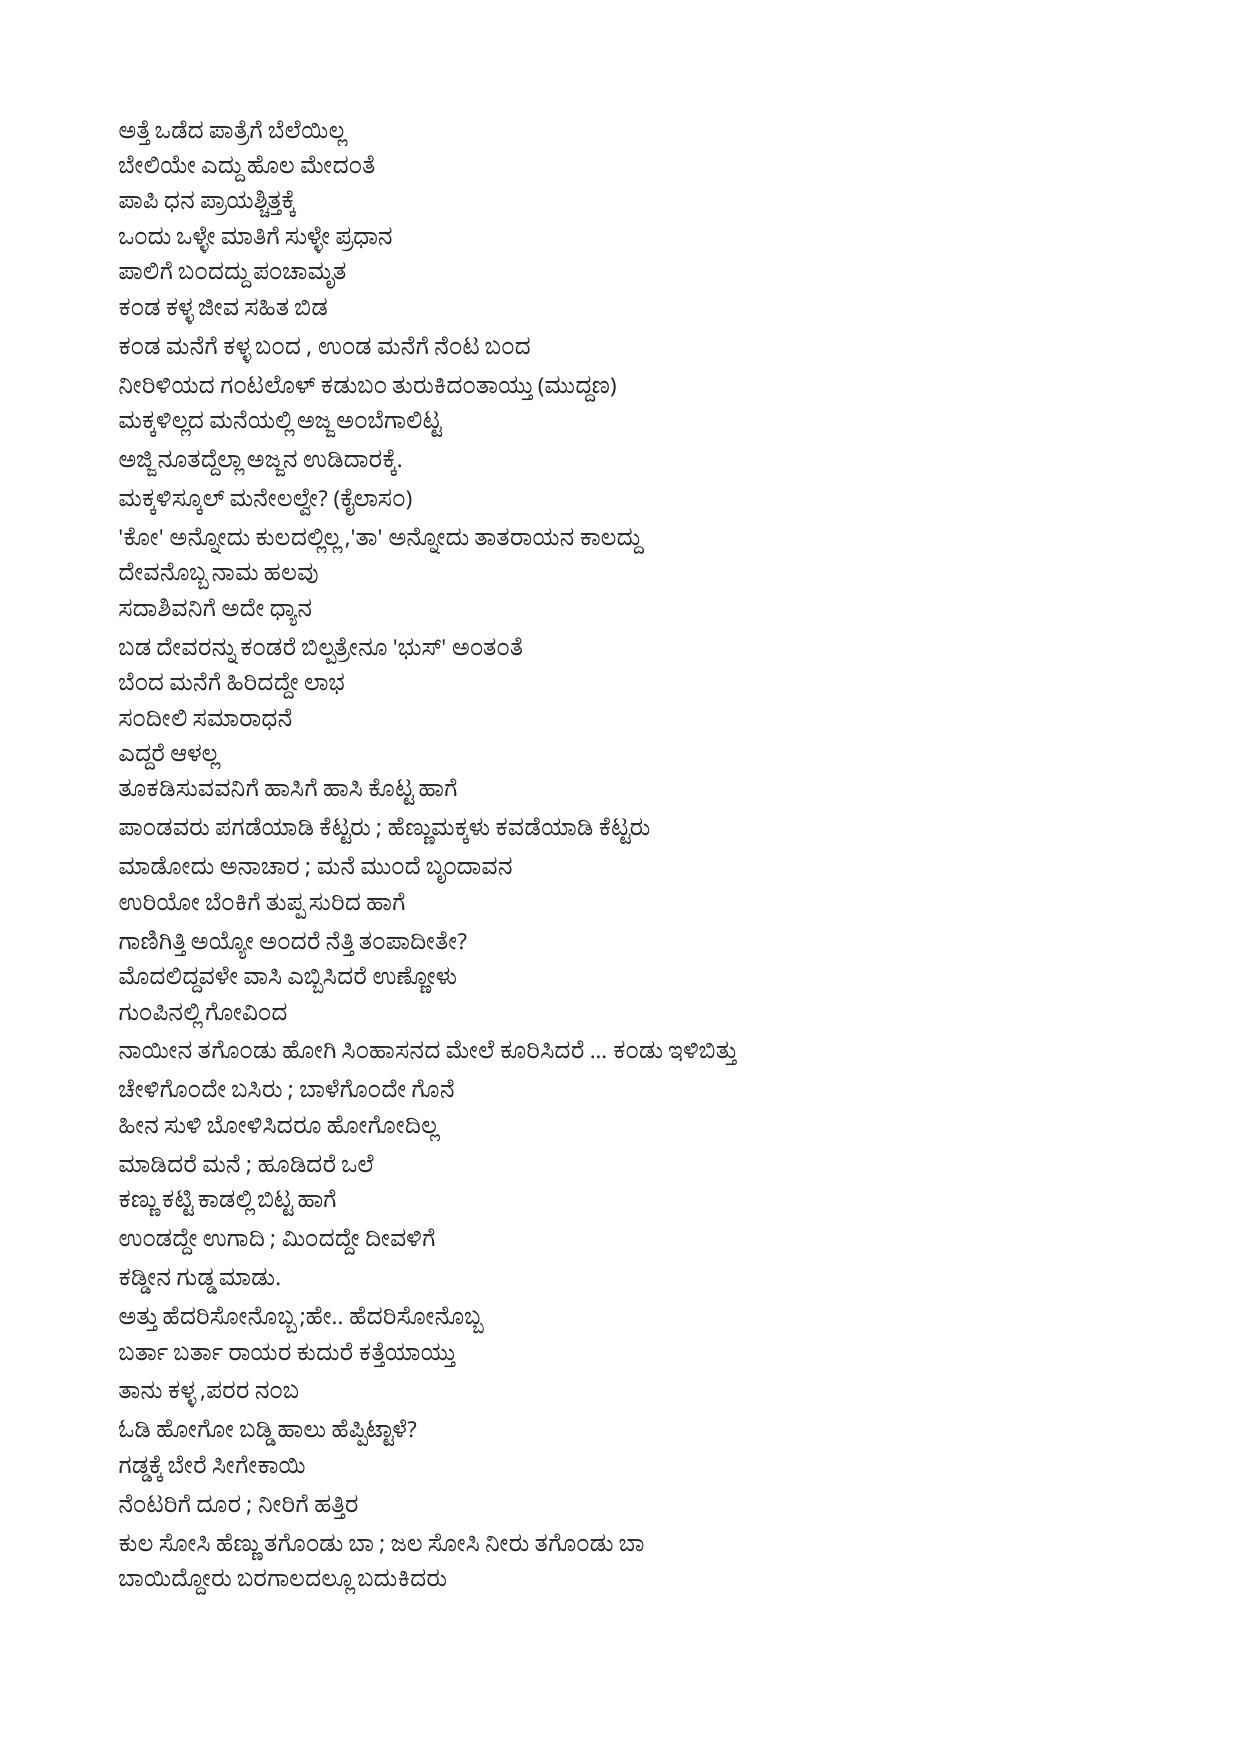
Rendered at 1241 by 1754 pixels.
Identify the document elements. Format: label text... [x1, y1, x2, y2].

text ಅತ್ತೆ ಒಡೆದ ಪಾತ್ರೆಗೆ ಬೆಲೆಯಿಲ್ಲ ಬೇಲಿಯೇ ಎದ್ದು ಹೊಲ ಮೇದಂತೆ ಪಾಪಿ ಧನ ಪ್ರಾಯಶ್ಚಿತ್ತಕ್ಕೆ ಒಂದು ಒಳ್ಳೇ ಮಾತಿಗೆ ಸುಳ್ಳೇ ಪ್ರಧಾನ ಪಾಲಿಗೆ ಬಂದದ್ದು ಪಂಚಾಮೃತ ಕಂಡ ಕಳ್ಳ ಜೀವ ಸಹಿತ ಬಿಡ ಕಂಡ ಮನೆಗೆ ಕಳ್ಳ ಬಂದ , ಉಂಡ ಮನೆಗೆ ನೆಂಟ ಬಂದ ನೀರಿಳಿಯದ ಗಂಟಲೊಳ್ ಕಡುಬಂ ತುರುಕಿದಂತಾಯ್ತು (ಮುದ್ದಣ) ಮಕ್ಕಳಿಲ್ಲದ ಮನೆಯಲ್ಲಿ ಅಜ್ಜ ಅಂಬೆಗಾಲಿಟ್ಟ ಅಜ್ಜಿ ನೂತದ್ದೆಲ್ಲಾ ಅಜ್ಜನ ಉಡಿದಾರಕ್ಕೆ. ಮಕ್ಕಳಿಸ್ಕೂಲ್ ಮನೇಲಲ್ವೇ? (ಕೈಲಾಸಂ) 'ಕೋ' ಅನ್ನೋದು ಕುಲದಲ್ಲಿಲ್ಲ ,'ತಾ' ಅನ್ನೋದು ತಾತರಾಯನ ಕಾಲದ್ದು ದೇವನೊಬ್ಬ ನಾಮ ಹಲವು ಸದಾಶಿವನಿಗೆ ಅದೇ ಧ್ಯಾನ ಬಡ ದೇವರನ್ನು ಕಂಡರೆ ಬಿಲ್ಪತ್ರೇನೂ 'ಭುಸ್' ಅಂತಂತೆ ಬೆಂದ ಮನೆಗೆ ಹಿರಿದದ್ದೇ ಲಾಭ ಸಂದೀಲಿ ಸಮಾರಾಧನೆ ಎದ್ದರೆ ಆಳಲ್ಲ ತೂಕಡಿಸುವವನಿಗೆ ಹಾಸಿಗೆ ಹಾಸಿ ಕೊಟ್ಟ ಹಾಗೆ ಪಾಂಡವರು ಪಗಡೆಯಾಡಿ ಕೆಟ್ಟರು ; ಹೆಣ್ಣುಮಕ್ಕಳು ಕವಡೆಯಾಡಿ ಕೆಟ್ಟರು ಮಾಡೋದು ಅನಾಚಾರ ; ಮನೆ ಮುಂದೆ ಬೃಂದಾವನ ಉರಿಯೋ ಬೆಂಕಿಗೆ ತುಪ್ಪ ಸುರಿದ ಹಾಗೆ ಗಾಣಿಗಿತ್ತಿ ಅಯ್ಯೋ ಅಂದರೆ ನೆತ್ತಿ ತಂಪಾದೀತೇ? ಮೊದಲಿದ್ದವಳೇ ವಾಸಿ ಎಬ್ಬಿಸಿದರೆ ಉಣ್ಣೋಳು ಗುಂಪಿನಲ್ಲಿ ಗೋವಿಂದ ನಾಯೀನ ತಗೊಂಡು ಹೋಗಿ ಸಿಂಹಾಸನದ ಮೇಲೆ ಕೂರಿಸಿದರೆ ... ಕಂಡು ಇಳಿಬಿತ್ತು ಚೇಳಿಗೊಂದೇ ಬಸಿರು ; ಬಾಳೆಗೊಂದೇ ಗೊನೆ ಹೀನ ಸುಳಿ ಬೋಳಿಸಿದರೂ ಹೋಗೋದಿಲ್ಲ ಮಾಡಿದರೆ ಮನೆ ; ಹೂಡಿದರೆ ಒಲೆ ಕಣ್ಣು ಕಟ್ಟಿ ಕಾಡಲ್ಲಿ ಬಿಟ್ಟ ಹಾಗೆ ಉಂಡದ್ದೇ ಉಗಾದಿ ; ಮಿಂದದ್ದೇ ದೀವಳಿಗೆ ಕಡ್ಡೀನ ಗುಡ್ಡ ಮಾಡು. ಅತ್ತು ಹೆದರಿಸೋನೊಬ್ಬ ;ಹೇ.. ಹೆದರಿಸೋನೊಬ್ಬ ಬರ್ತಾ ಬರ್ತಾ ರಾಯರ ಕುದುರೆ ಕತ್ತೆಯಾಯ್ತು ತಾನು ಕಳ್ಳ ,ಪರರ ನಂಬ ಓಡಿ ಹೋಗೋ ಬಡ್ಡಿ ಹಾಲು ಹೆಪ್ಪಿಟ್ಟಾಳೆ? ಗಡ್ಡಕ್ಕೆ ಬೇರೆ ಸೀಗೇಕಾಯಿ ನೆಂಟರಿಗೆ ದೂರ ; ನೀರಿಗೆ ಹತ್ತಿರ ಕುಲ ಸೋಸಿ ಹೆಣ್ಣು ತಗೊಂಡು ಬಾ ; ಜಲ ಸೋಸಿ ನೀರು ತಗೊಂಡು ಬಾ ಬಾಯಿದ್ದೋರು ಬರಗಾಲದಲ್ಲೂ ಬದುಕಿದರು [118, 118, 1122, 1602]
